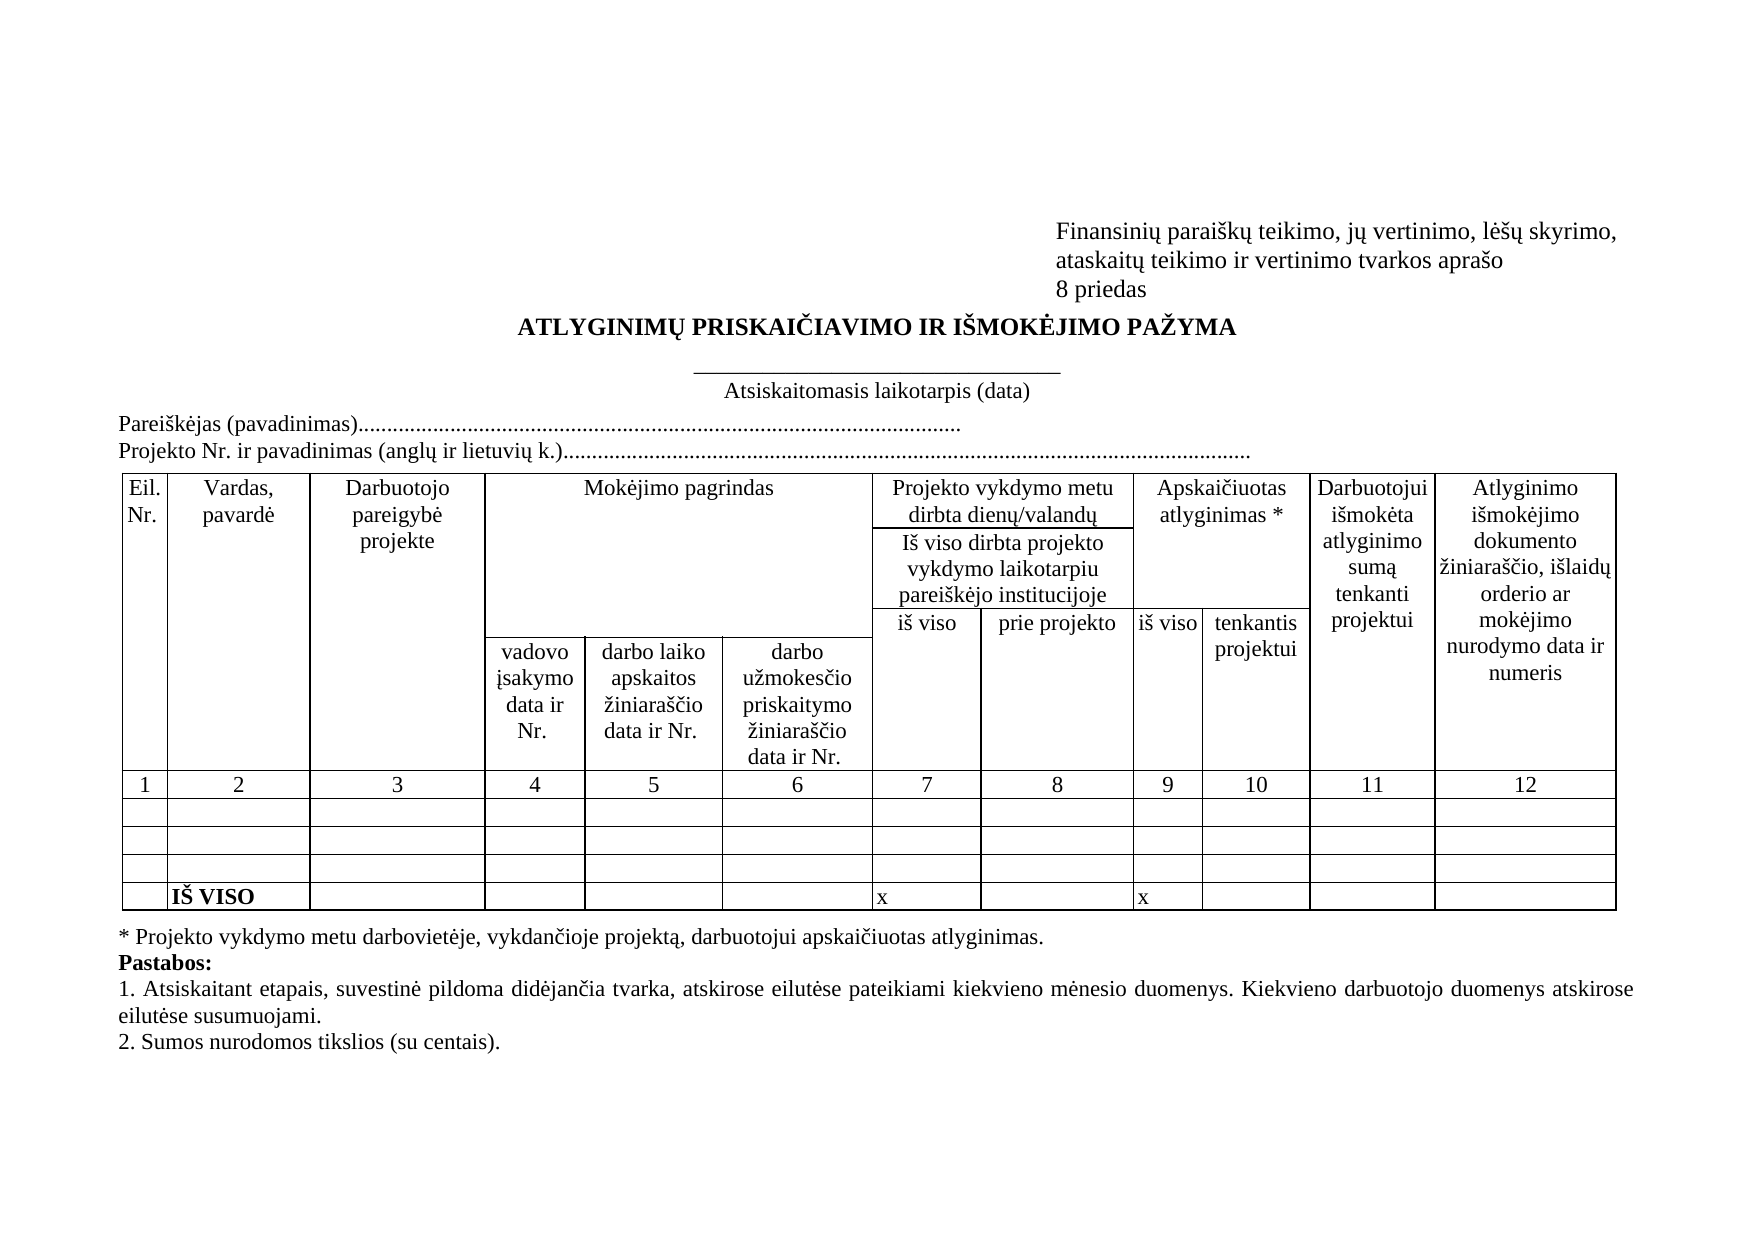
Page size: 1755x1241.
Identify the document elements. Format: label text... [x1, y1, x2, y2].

table_cell [1311, 827, 1434, 853]
table_cell 8 [982, 771, 1133, 798]
table_cell 1 [123, 771, 167, 798]
table_cell [1436, 799, 1615, 826]
table_cell [1134, 855, 1202, 881]
table_cell 12 [1436, 771, 1615, 798]
table_cell darbo užmokesčio priskaitymo žiniaraščio data ir Nr. [723, 638, 872, 770]
table_header Apskaičiuotas atlyginimas * [1134, 474, 1309, 608]
table_cell 2 [168, 771, 309, 798]
table_cell [586, 883, 722, 909]
table_cell [168, 827, 309, 853]
table_cell [1311, 799, 1434, 826]
table_cell [1203, 827, 1309, 853]
table_cell [123, 799, 167, 826]
text Finansinių paraiškų teikimo, jų vertinimo, lėšų skyrimo, ataskaitų teikimo ir vertinimo tvarkos aprašo [1056, 216, 1636, 274]
table_cell [123, 827, 167, 853]
text ________________________________ [118, 350, 1636, 377]
table_cell [486, 827, 584, 853]
table_cell [168, 799, 309, 826]
table_cell [723, 799, 872, 826]
table_header Darbuotojo pareigybė projekte [311, 474, 484, 770]
table_cell [982, 883, 1133, 909]
table_cell 10 [1203, 771, 1309, 798]
table_cell [1203, 883, 1309, 909]
text 2. Sumos nurodomos tikslios (su centais). [118, 1028, 1636, 1054]
table_cell [586, 799, 722, 826]
table_cell [1311, 855, 1434, 881]
table_cell [1203, 799, 1309, 826]
table_cell [1436, 855, 1615, 881]
table_cell 5 [586, 771, 722, 798]
table_cell vadovo įsakymo data ir Nr. [486, 638, 584, 770]
table_cell [873, 855, 980, 881]
table_cell [586, 855, 722, 881]
table_cell prie projekto [982, 609, 1133, 770]
table_cell x [873, 883, 980, 909]
table_cell 6 [723, 771, 872, 798]
table_header Darbuotojui išmokėta atlyginimo sumą tenkanti projektui [1311, 474, 1434, 770]
table_cell [123, 855, 167, 881]
table_cell [982, 799, 1133, 826]
table_cell [586, 827, 722, 853]
table_cell [1134, 827, 1202, 853]
table_header Eil. Nr. [123, 474, 167, 770]
table_cell iš viso [873, 609, 980, 770]
table_cell [873, 827, 980, 853]
table_cell 11 [1311, 771, 1434, 798]
table_cell [982, 827, 1133, 853]
text 1. Atsiskaitant etapais, suvestinė pildoma didėjančia tvarka, atskirose eilutėse pateikiami kiekvieno mėnesio duomenys. Kiekvieno darbuotojo duomenys atskirose eilutėse susumuojami. [118, 976, 1636, 1028]
table_cell [1311, 883, 1434, 909]
table_cell IŠ VISO [168, 883, 309, 909]
table_cell Iš viso dirbta projekto vykdymo laikotarpiu pareiškėjo institucijoje [873, 529, 1133, 608]
table_cell iš viso [1134, 609, 1202, 770]
table_cell [723, 883, 872, 909]
table_cell [723, 827, 872, 853]
table_cell [311, 855, 484, 881]
table_cell tenkantis projektui [1203, 609, 1309, 770]
text Pastabos: [118, 949, 1636, 976]
table_cell [486, 855, 584, 881]
table_cell [1134, 799, 1202, 826]
table_cell [168, 855, 309, 881]
table_cell darbo laiko apskaitos žiniaraščio data ir Nr. [586, 638, 722, 770]
table_cell [311, 883, 484, 909]
table_cell [1203, 855, 1309, 881]
text Pareiškėjas (pavadinimas) [118, 410, 1636, 437]
text * Projekto vykdymo metu darbovietėje, vykdančioje projektą, darbuotojui apskaičiuotas atlyginimas. [118, 923, 1636, 949]
table_cell 3 [311, 771, 484, 798]
table_cell [486, 883, 584, 909]
table_cell x [1134, 883, 1202, 909]
text Atsiskaitomasis laikotarpis (data) [118, 377, 1636, 403]
table_cell [486, 799, 584, 826]
table_cell [311, 799, 484, 826]
table_cell [311, 827, 484, 853]
text Projekto Nr. ir pavadinimas (anglų ir lietuvių k.) [118, 437, 1636, 463]
table_cell [982, 855, 1133, 881]
table_cell [873, 799, 980, 826]
table_cell 7 [873, 771, 980, 798]
table_cell [1436, 827, 1615, 853]
table_cell [123, 883, 167, 909]
table_header Vardas, pavardė [168, 474, 309, 770]
text 8 priedas [1056, 274, 1636, 302]
table_cell [1436, 883, 1615, 909]
text ATLYGINIMŲ PRISKAIČIAVIMO IR IŠMOKĖJIMO PAŽYMA [118, 312, 1636, 341]
table_header Mokėjimo pagrindas [486, 474, 872, 636]
table_cell 4 [486, 771, 584, 798]
table_cell [723, 855, 872, 881]
table_header Projekto vykdymo metu dirbta dienų/valandų [873, 474, 1133, 527]
table_header Atlyginimo išmokėjimo dokumento žiniaraščio, išlaidų orderio ar mokėjimo nurodymo data ir numeris [1436, 474, 1615, 770]
table_cell 9 [1134, 771, 1202, 798]
